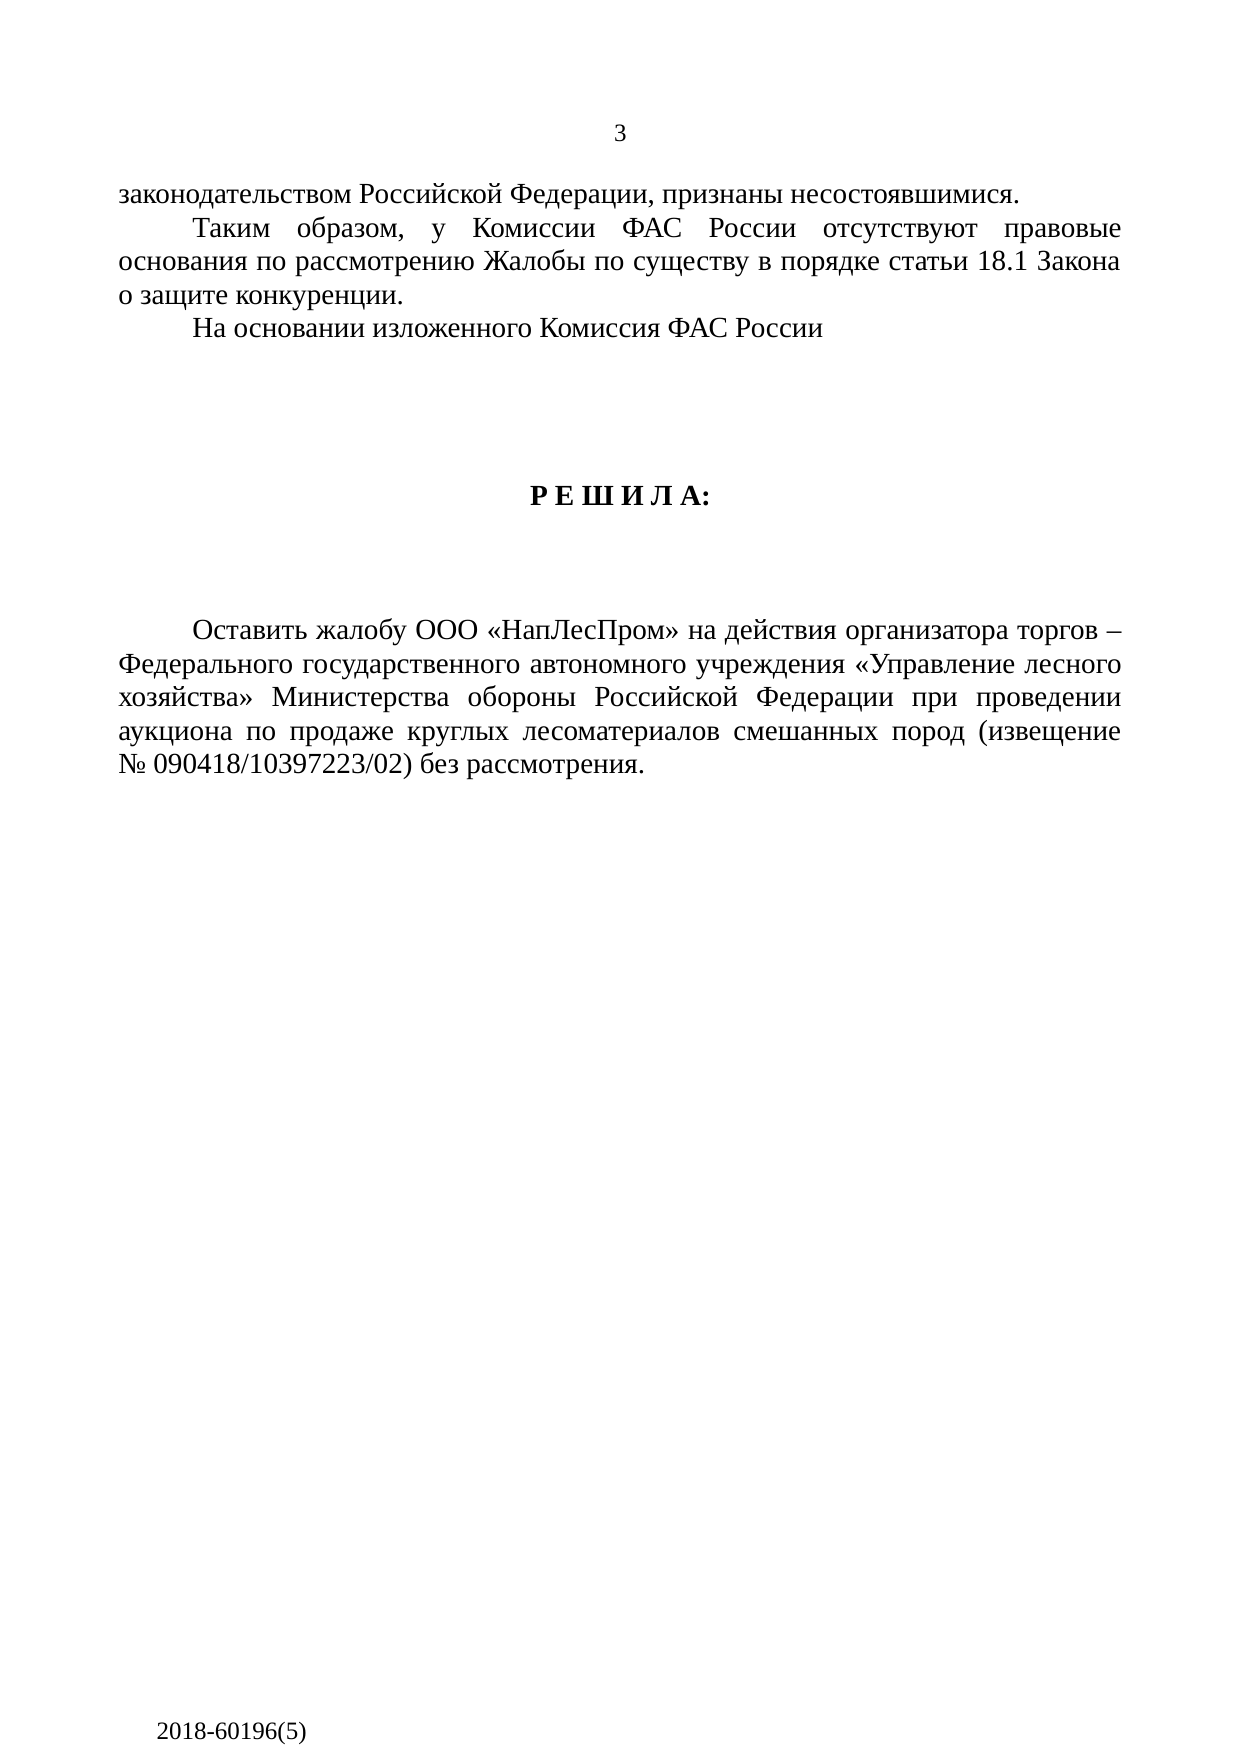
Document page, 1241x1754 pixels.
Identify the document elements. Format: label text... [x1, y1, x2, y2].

text Оставить жалобу ООО «НапЛесПром» на действия организатора торгов – Федерального государственного автономного учреждения «Управление лесного хозяйства» Министерства обороны Российской Федерации при проведении аукциона по продаже круглых лесоматериалов смешанных пород (извещение № 090418/10397223/02) без рассмотрения. [118, 612, 1122, 780]
text Р Е Ш И Л А: [118, 478, 1122, 512]
text Таким образом, у Комиссии ФАС России отсутствуют правовые основания по рассмотрению Жалобы по существу в порядке статьи 18.1 Закона о защите конкуренции. [118, 210, 1122, 311]
text На основании изложенного Комиссия ФАС России [118, 311, 1122, 344]
text законодательством Российской Федерации, признаны несостоявшимися. [118, 176, 1122, 210]
